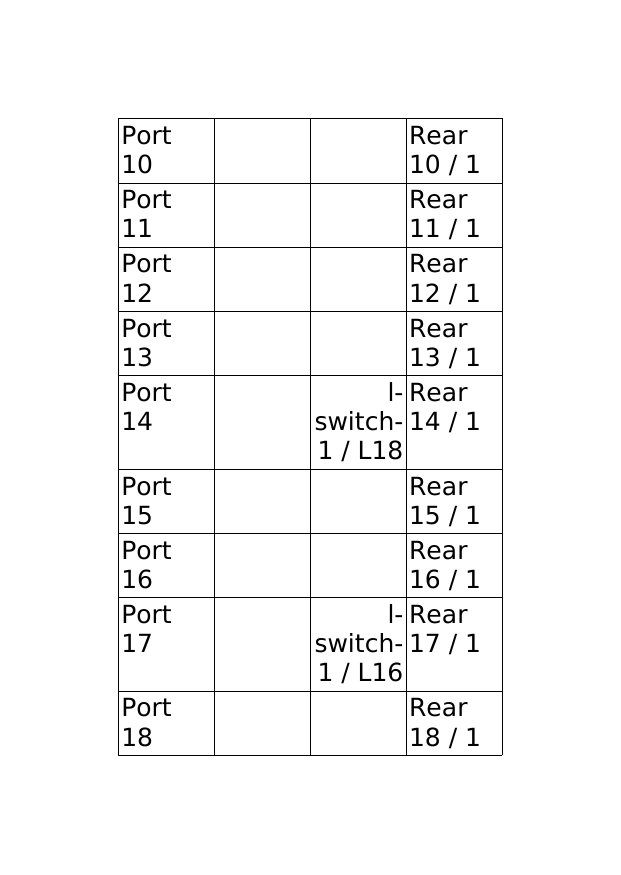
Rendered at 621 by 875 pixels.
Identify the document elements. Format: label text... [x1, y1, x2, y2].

table_cell [215, 692, 310, 755]
table_cell Rear 12 / 1 [407, 248, 502, 311]
table_cell Rear 15 / 1 [407, 470, 502, 533]
table_cell [311, 119, 406, 182]
table_cell [215, 376, 310, 469]
table_cell Port 13 [119, 312, 214, 375]
table_cell Port 11 [119, 184, 214, 247]
table_cell [215, 184, 310, 247]
table_cell l-switch-1 / L16 [311, 598, 406, 691]
table_cell Rear 18 / 1 [407, 692, 502, 755]
table_cell [311, 692, 406, 755]
table_cell Rear 11 / 1 [407, 184, 502, 247]
table_cell Rear 13 / 1 [407, 312, 502, 375]
table_cell Port 17 [119, 598, 214, 691]
table_cell Rear 10 / 1 [407, 119, 502, 182]
table_cell [215, 119, 310, 182]
table_cell Port 18 [119, 692, 214, 755]
table_cell [311, 184, 406, 247]
table_cell [311, 312, 406, 375]
table_cell [215, 534, 310, 597]
table_cell [311, 248, 406, 311]
table_cell [215, 312, 310, 375]
table_cell Rear 17 / 1 [407, 598, 502, 691]
table_cell [215, 470, 310, 533]
table_cell [215, 598, 310, 691]
table_cell [311, 534, 406, 597]
table_cell Rear 16 / 1 [407, 534, 502, 597]
table_cell Port 16 [119, 534, 214, 597]
table_cell Port 10 [119, 119, 214, 182]
table_cell Port 14 [119, 376, 214, 469]
table_cell [311, 470, 406, 533]
table_cell l-switch-1 / L18 [311, 376, 406, 469]
table_cell [215, 248, 310, 311]
table_cell Rear 14 / 1 [407, 376, 502, 469]
table_cell Port 12 [119, 248, 214, 311]
table_cell Port 15 [119, 470, 214, 533]
